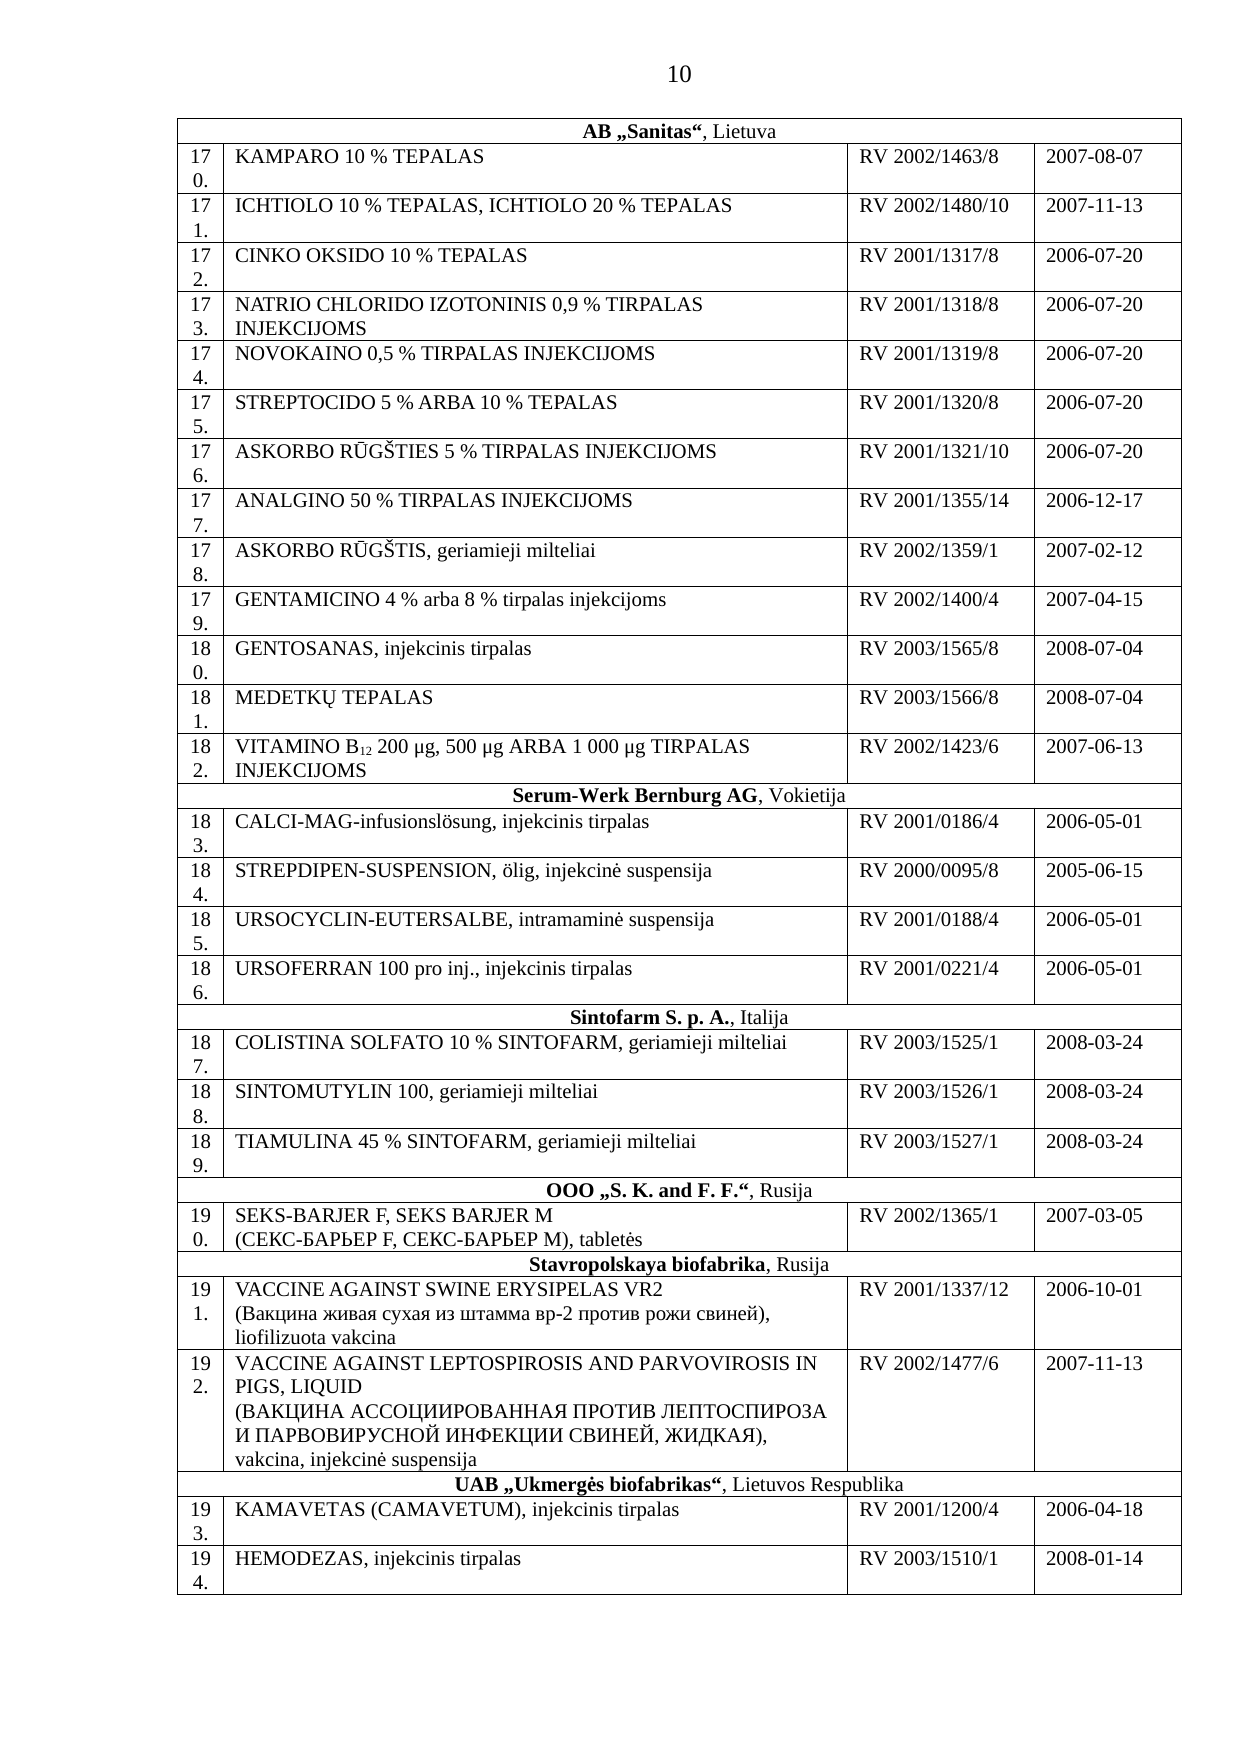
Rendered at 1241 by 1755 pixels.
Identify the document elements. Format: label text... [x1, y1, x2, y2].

table_cell RV 2002/1463/8 [848, 144, 1034, 192]
table_cell RV 2002/1480/10 [848, 194, 1034, 242]
table_cell 173. [178, 292, 223, 340]
table_cell streptocido 5 % arba 10 % tepalas [224, 390, 847, 438]
table_cell 189. [178, 1129, 223, 1177]
table_cell Vaccine against leptospirosis and parvovirosis in pigs, liquid (Вакцина ассоциированная против лептоспироза и парвовирусной инфекции свиней, жидкая), vakcina, injekcinė suspensija [224, 1350, 847, 1471]
table_cell 184. [178, 858, 223, 906]
table_cell askorbo rūgštis, geriamieji milteliai [224, 538, 847, 586]
table_cell RV 2001/0221/4 [848, 956, 1034, 1004]
table_cell 170. [178, 144, 223, 192]
table_cell gentosanas, injekcinis tirpalas [224, 636, 847, 684]
table_cell RV 2001/1318/8 [848, 292, 1034, 340]
table_cell 178. [178, 538, 223, 586]
table_cell 181. [178, 685, 223, 733]
table_cell kamavetas (camavetum), injekcinis tirpalas [224, 1497, 847, 1545]
table_cell RV 2001/1337/12 [848, 1277, 1034, 1349]
table_cell 2006-12-17 [1035, 489, 1181, 537]
table_cell RV 2003/1526/1 [848, 1080, 1034, 1128]
table_cell 182. [178, 734, 223, 782]
table_cell 2007-11-13 [1035, 1350, 1181, 1471]
table_cell sintomutylin 100, geriamieji milteliai [224, 1080, 847, 1128]
table_cell RV 2001/1319/8 [848, 341, 1034, 389]
table_cell RV 2003/1525/1 [848, 1030, 1034, 1078]
table_cell RV 2003/1527/1 [848, 1129, 1034, 1177]
table_cell 2006-05-01 [1035, 956, 1181, 1004]
table_cell analgino 50 % tirpalas injekcijoms [224, 489, 847, 537]
table_cell 2006-07-20 [1035, 292, 1181, 340]
table_cell RV 2001/1355/14 [848, 489, 1034, 537]
table_cell 2008-01-14 [1035, 1546, 1181, 1594]
table_cell 2006-10-01 [1035, 1277, 1181, 1349]
table_cell 2006-04-18 [1035, 1497, 1181, 1545]
table_cell 174. [178, 341, 223, 389]
table_cell askorbo rūgšties 5 % tirpalas injekcijoms [224, 439, 847, 487]
table_cell 2006-07-20 [1035, 439, 1181, 487]
table_cell 2006-05-01 [1035, 809, 1181, 857]
table_cell RV 2003/1566/8 [848, 685, 1034, 733]
table_cell 187. [178, 1030, 223, 1078]
table_cell Sintofarm S. p. A., Italija [178, 1005, 1181, 1029]
table_cell seks-barjer f, seks barjer m (Секс-барьер f, Секс-барьер m), tabletės [224, 1203, 847, 1251]
table_cell 2006-05-01 [1035, 907, 1181, 955]
table_cell natrio chlorido izotoninis 0,9 % tirpalas injekcijoms [224, 292, 847, 340]
table_cell ichtiolo 10 % tepalas, ichtiolo 20 % tepalas [224, 194, 847, 242]
table_cell Serum-Werk Bernburg AG, Vokietija [178, 784, 1181, 807]
table_cell ursoferran 100 pro inj., injekcinis tirpalas [224, 956, 847, 1004]
table_cell 177. [178, 489, 223, 537]
table_cell medetkų tepalas [224, 685, 847, 733]
table_cell 2005-06-15 [1035, 858, 1181, 906]
table_cell 192. [178, 1350, 223, 1471]
table_cell 171. [178, 194, 223, 242]
table_cell Vaccine against swine erysipelas vr2 (Вакцина живая сухая из штамма вр-2 против рожи свиней), liofilizuota vakcina [224, 1277, 847, 1349]
table_cell 194. [178, 1546, 223, 1594]
table_cell Vitamino B12 200 μg, 500 μg arba 1 000 μg tirpalas injekcijoms [224, 734, 847, 782]
table_cell tiamulina 45 % sintofarm, geriamieji milteliai [224, 1129, 847, 1177]
table_cell 188. [178, 1080, 223, 1128]
table_cell 2008-07-04 [1035, 685, 1181, 733]
table_cell UAB „Ukmergės biofabrikas“, Lietuvos Respublika [178, 1472, 1181, 1496]
table_cell 191. [178, 1277, 223, 1349]
table_cell 2006-07-20 [1035, 243, 1181, 291]
table_cell RV 2001/1320/8 [848, 390, 1034, 438]
table_cell 2007-03-05 [1035, 1203, 1181, 1251]
table_cell OOO „S. K. and F. F.“, Rusija [178, 1178, 1181, 1202]
table_cell RV 2002/1423/6 [848, 734, 1034, 782]
table_cell cinko oksido 10 % tepalas [224, 243, 847, 291]
table_cell 2007-11-13 [1035, 194, 1181, 242]
table_cell 185. [178, 907, 223, 955]
table_cell 2006-07-20 [1035, 390, 1181, 438]
table_cell RV 2001/0186/4 [848, 809, 1034, 857]
table_cell 2008-03-24 [1035, 1080, 1181, 1128]
table_cell RV 2001/1200/4 [848, 1497, 1034, 1545]
table_cell novokaino 0,5 % tirpalas injekcijoms [224, 341, 847, 389]
table_cell RV 2002/1477/6 [848, 1350, 1034, 1471]
table_cell 2007-04-15 [1035, 587, 1181, 635]
table_cell 175. [178, 390, 223, 438]
table_cell 193. [178, 1497, 223, 1545]
table_cell calci-mag-infusionslösung, injekcinis tirpalas [224, 809, 847, 857]
table_cell 180. [178, 636, 223, 684]
table_cell strepdipen-suspension, ölig, injekcinė suspensija [224, 858, 847, 906]
table_cell 2008-07-04 [1035, 636, 1181, 684]
table_cell 190. [178, 1203, 223, 1251]
table_cell 172. [178, 243, 223, 291]
table_cell RV 2002/1400/4 [848, 587, 1034, 635]
table_cell 179. [178, 587, 223, 635]
table_cell 2006-07-20 [1035, 341, 1181, 389]
table_cell RV 2001/1317/8 [848, 243, 1034, 291]
table_cell 176. [178, 439, 223, 487]
table_cell RV 2000/0095/8 [848, 858, 1034, 906]
table_cell RV 2002/1365/1 [848, 1203, 1034, 1251]
table_cell AB „Sanitas“, Lietuva [178, 119, 1181, 143]
table_cell RV 2003/1565/8 [848, 636, 1034, 684]
table_cell 183. [178, 809, 223, 857]
table_cell colistina solfato 10 % sintofarm, geriamieji milteliai [224, 1030, 847, 1078]
table_cell 186. [178, 956, 223, 1004]
table_cell RV 2001/0188/4 [848, 907, 1034, 955]
table_cell RV 2001/1321/10 [848, 439, 1034, 487]
table_cell hemodezas, injekcinis tirpalas [224, 1546, 847, 1594]
table_cell ursocyclin-eutersalbe, intramaminė suspensija [224, 907, 847, 955]
table_cell RV 2003/1510/1 [848, 1546, 1034, 1594]
table_cell GENTAMICINO 4 % arba 8 % tirpalas injekcijoms [224, 587, 847, 635]
table_cell 2007-02-12 [1035, 538, 1181, 586]
table_cell 2007-06-13 [1035, 734, 1181, 782]
table_cell 2008-03-24 [1035, 1030, 1181, 1078]
table_cell 2007-08-07 [1035, 144, 1181, 192]
table_cell kamparo 10 % tepalas [224, 144, 847, 192]
table_cell 2008-03-24 [1035, 1129, 1181, 1177]
table_cell Stavropolskaya biofabrika, Rusija [178, 1252, 1181, 1276]
table_cell RV 2002/1359/1 [848, 538, 1034, 586]
